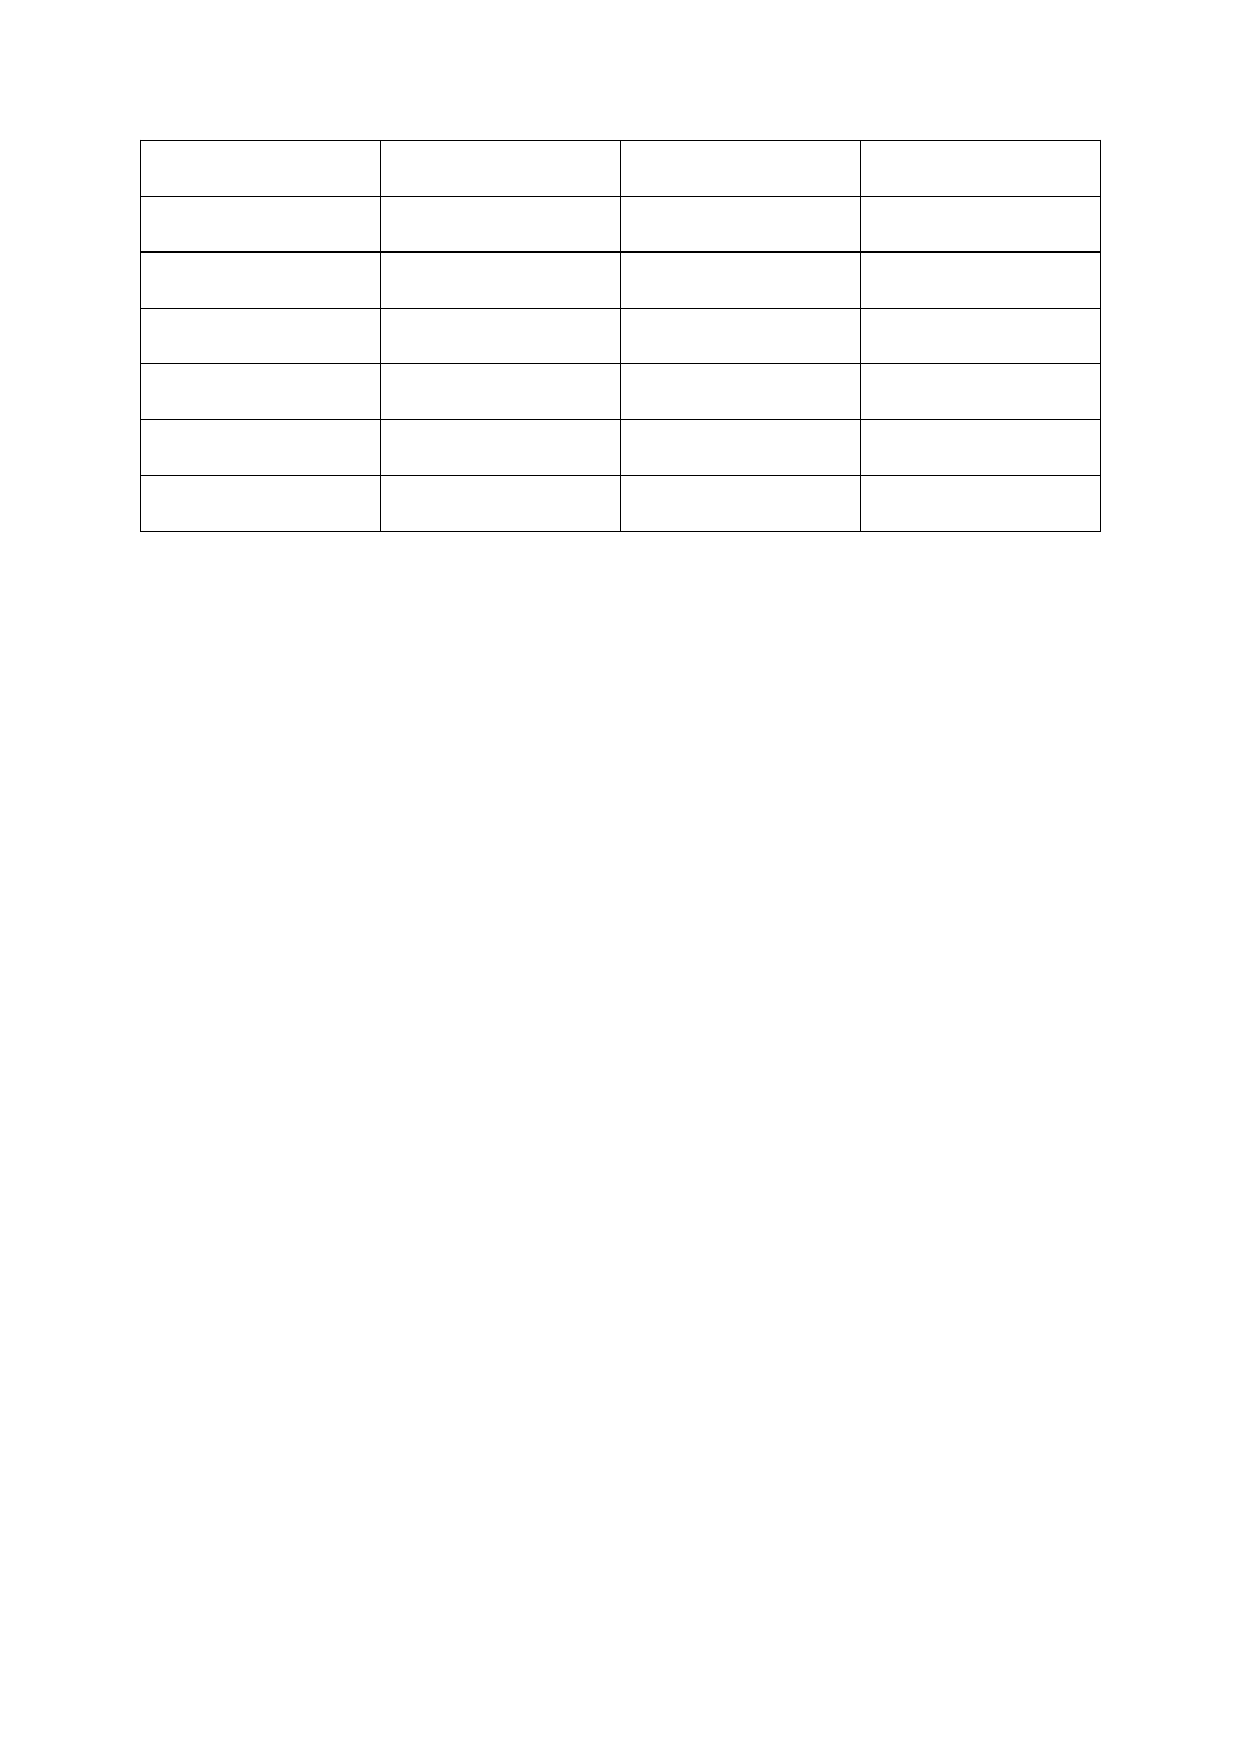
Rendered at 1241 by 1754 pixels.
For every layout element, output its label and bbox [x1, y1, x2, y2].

table_cell [381, 364, 620, 419]
table_cell [861, 197, 1100, 251]
table_cell [141, 420, 380, 475]
table_cell [381, 309, 620, 363]
table_cell [621, 253, 860, 307]
table_cell [861, 364, 1100, 419]
table_cell [621, 141, 860, 196]
table_cell [861, 141, 1100, 196]
table_cell [141, 197, 380, 251]
table_cell [141, 253, 380, 307]
table_cell [861, 309, 1100, 363]
table_cell [381, 420, 620, 475]
table_cell [621, 309, 860, 363]
table_cell [621, 197, 860, 251]
table_cell [141, 309, 380, 363]
table_cell [141, 141, 380, 196]
table_cell [141, 476, 380, 531]
table_cell [861, 253, 1100, 307]
table_cell [381, 197, 620, 251]
table_cell [621, 420, 860, 475]
table_cell [621, 364, 860, 419]
table_cell [861, 476, 1100, 531]
table_cell [141, 364, 380, 419]
table_cell [621, 476, 860, 531]
table_cell [381, 253, 620, 307]
table_cell [861, 420, 1100, 475]
table_cell [381, 141, 620, 196]
table_cell [381, 476, 620, 531]
